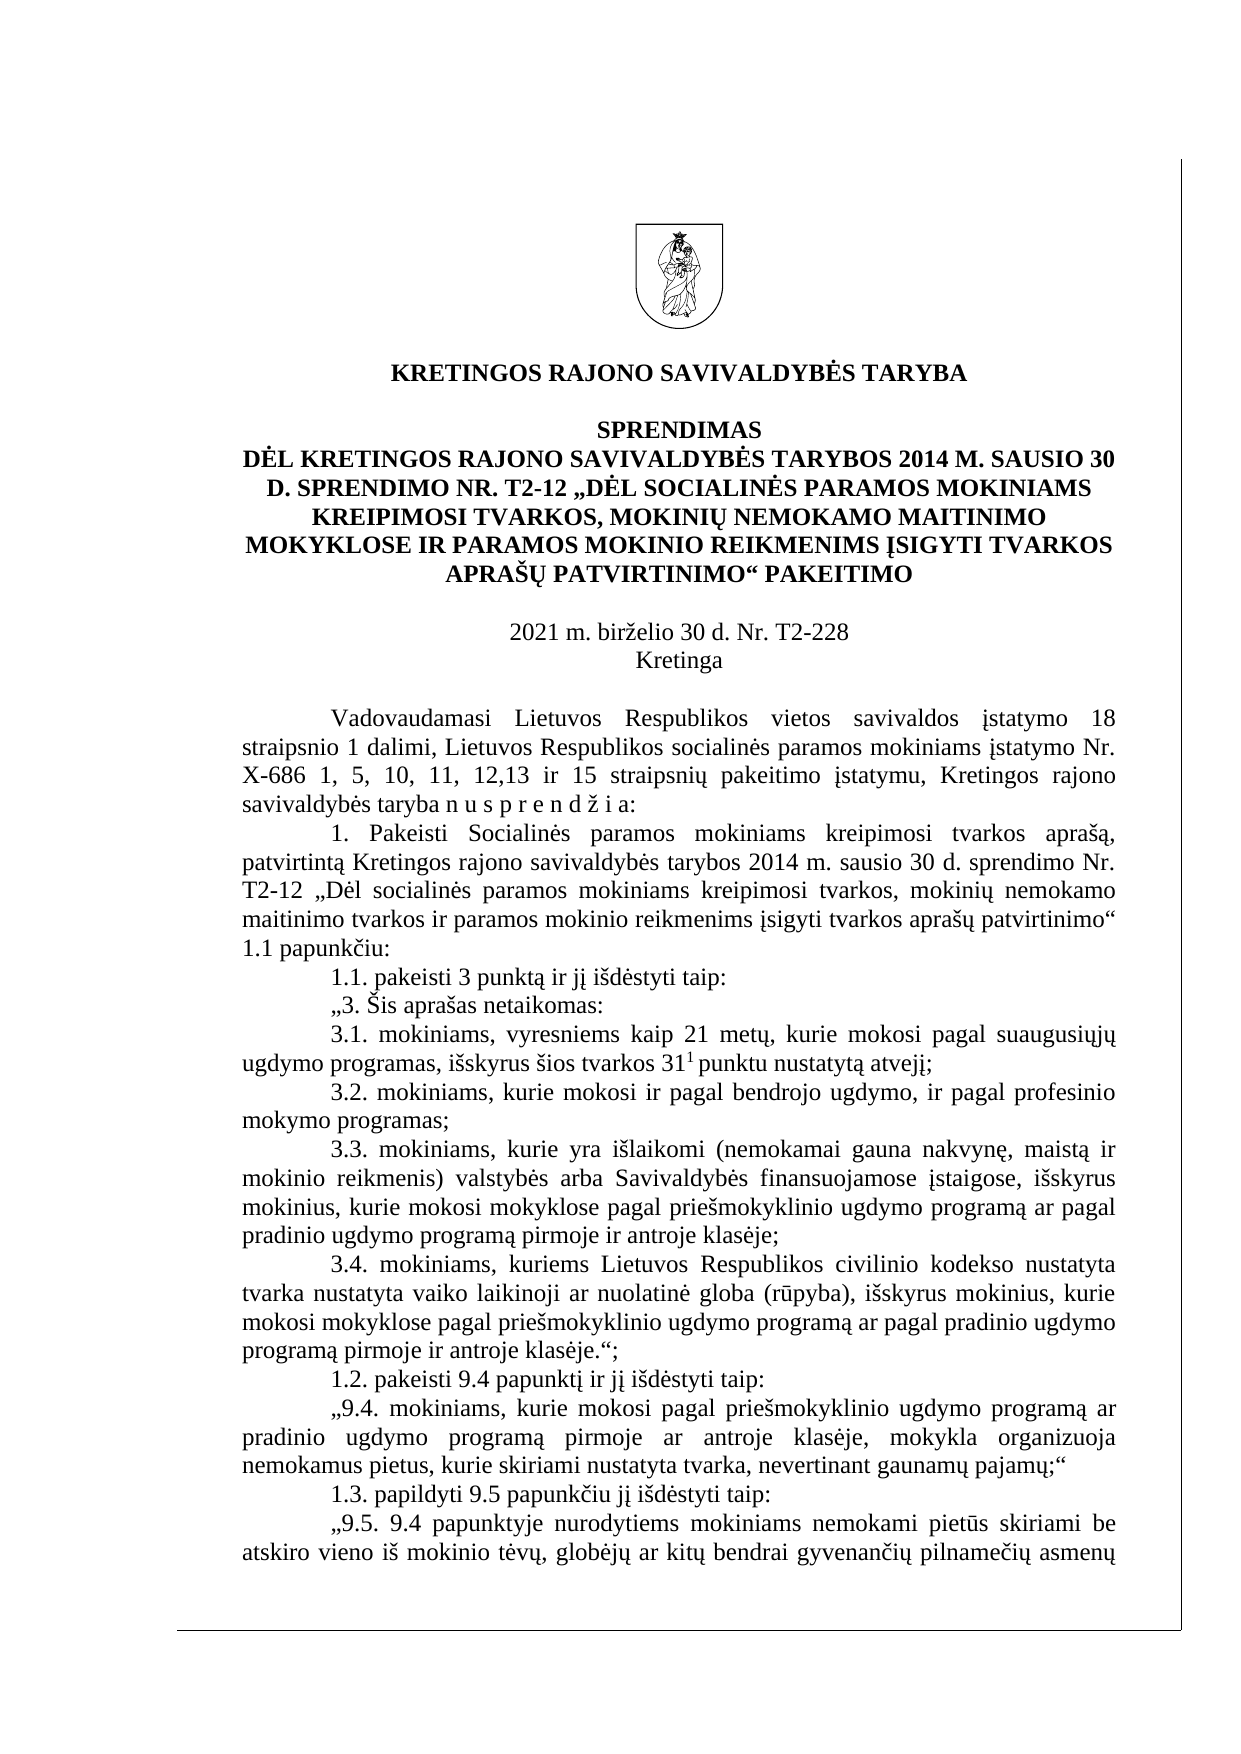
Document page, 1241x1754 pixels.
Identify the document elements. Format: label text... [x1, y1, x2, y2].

text 3.1. mokiniams, vyresniems kaip 21 metų, kurie mokosi pagal suaugusiųjų ugdymo programas, išskyrus šios tvarkos 311 punktu nustatytą atvejį; [177, 1019, 1181, 1077]
text Vadovaudamasi Lietuvos Respublikos vietos savivaldos įstatymo 18 straipsnio 1 dalimi, Lietuvos Respublikos socialinės paramos mokiniams įstatymo Nr. X-686 1, 5, 10, 11, 12,13 ir 15 straipsnių pakeitimo įstatymu, Kretingos rajono savivaldybės taryba n u s p r e n d ž i a: [177, 703, 1181, 818]
text 3.2. mokiniams, kurie mokosi ir pagal bendrojo ugdymo, ir pagal profesinio mokymo programas; [177, 1077, 1181, 1134]
text Kretinga [177, 646, 1181, 674]
text „9.4. mokiniams, kurie mokosi pagal priešmokyklinio ugdymo programą ar pradinio ugdymo programą pirmoje ar antroje klasėje, mokykla organizuoja nemokamus pietus, kurie skiriami nustatyta tvarka, nevertinant gaunamų pajamų;“ [177, 1393, 1181, 1479]
text DĖL KRETINGOS RAJONO SAVIVALDYBĖS TARYBOS 2014 M. SAUSIO 30 D. SPRENDIMO NR. T2-12 „DĖL SOCIALINĖS PARAMOS MOKINIAMS KREIPIMOSI TVARKOS, MOKINIŲ NEMOKAMO MAITINIMO MOKYKLOSE IR PARAMOS MOKINIO REIKMENIMS ĮSIGYTI TVARKOS APRAŠŲ PATVIRTINIMO“ PAKEITIMO [177, 444, 1181, 588]
text 2021 m. birželio 30 d. Nr. T2-228 [177, 617, 1181, 646]
text „9.5. 9.4 papunktyje nurodytiems mokiniams nemokami pietūs skiriami be atskiro vieno iš mokinio tėvų, globėjų ar kitų bendrai gyvenančių pilnamečių asmenų [177, 1508, 1181, 1630]
text 1. Pakeisti Socialinės paramos mokiniams kreipimosi tvarkos aprašą, patvirtintą Kretingos rajono savivaldybės tarybos 2014 m. sausio 30 d. sprendimo Nr. T2-12 „Dėl socialinės paramos mokiniams kreipimosi tvarkos, mokinių nemokamo maitinimo tvarkos ir paramos mokinio reikmenims įsigyti tvarkos aprašų patvirtinimo“ 1.1 papunkčiu: [177, 818, 1181, 962]
text 3.4. mokiniams, kuriems Lietuvos Respublikos civilinio kodekso nustatyta tvarka nustatyta vaiko laikinoji ar nuolatinė globa (rūpyba), išskyrus mokinius, kurie mokosi mokyklose pagal priešmokyklinio ugdymo programą ar pagal pradinio ugdymo programą pirmoje ir antroje klasėje.“; [177, 1249, 1181, 1364]
text KRETINGOS RAJONO SAVIVALDYBĖS TARYBA [177, 358, 1181, 387]
text SPRENDIMAS [177, 416, 1181, 444]
text 3.3. mokiniams, kurie yra išlaikomi (nemokamai gauna nakvynę, maistą ir mokinio reikmenis) valstybės arba Savivaldybės finansuojamose įstaigose, išskyrus mokinius, kurie mokosi mokyklose pagal priešmokyklinio ugdymo programą ar pagal pradinio ugdymo programą pirmoje ir antroje klasėje; [177, 1134, 1181, 1249]
text 1.2. pakeisti 9.4 papunktį ir jį išdėstyti taip: [177, 1364, 1181, 1393]
text 1.1. pakeisti 3 punktą ir jį išdėstyti taip: [177, 962, 1181, 991]
text 1.3. papildyti 9.5 papunkčiu jį išdėstyti taip: [177, 1479, 1181, 1508]
text „3. Šis aprašas netaikomas: [177, 991, 1181, 1019]
